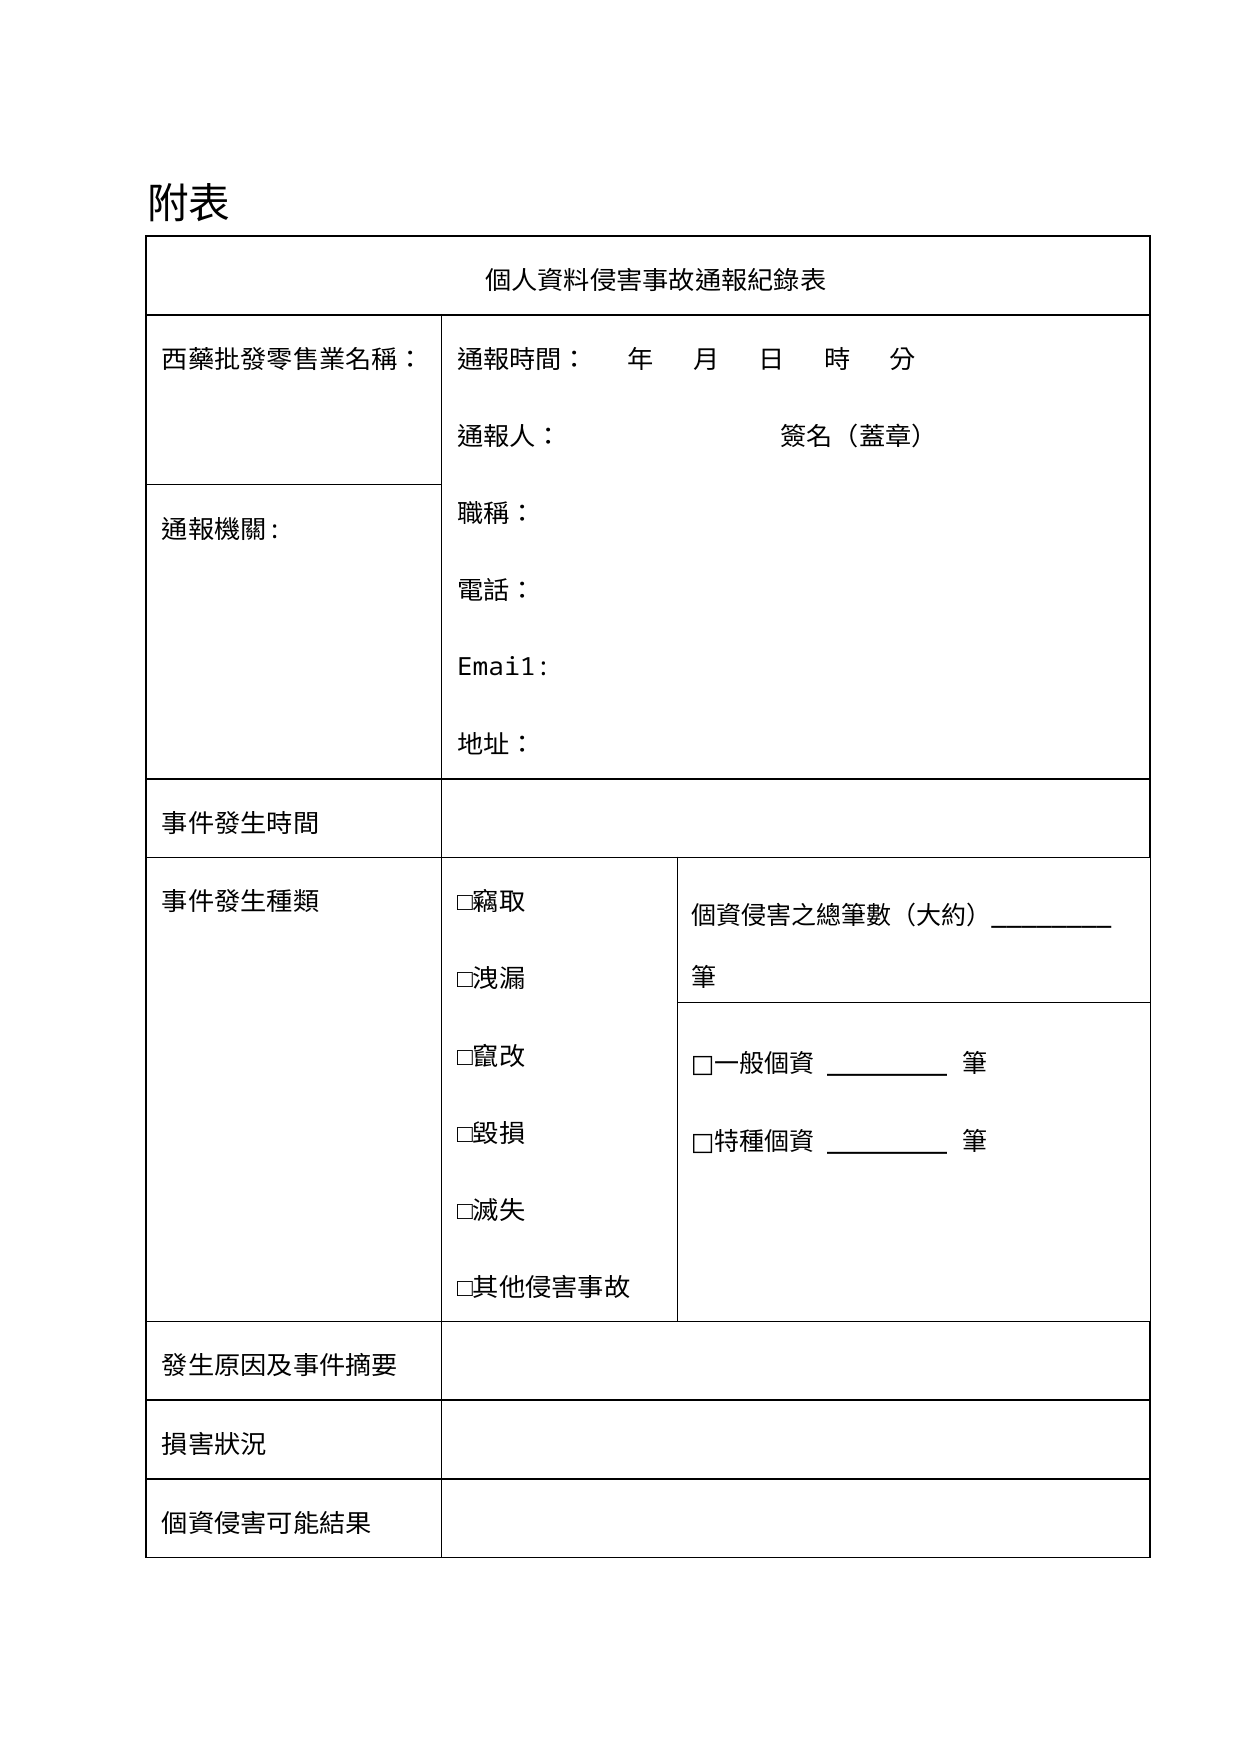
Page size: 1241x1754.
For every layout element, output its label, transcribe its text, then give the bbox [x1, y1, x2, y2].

table_cell 通報時間： 年 月 日 時 分 通報人： 簽名（蓋章） 職稱： 電話： Emai1: 地址： [442, 316, 1149, 778]
table_cell 事件發生種類 [147, 858, 441, 1321]
table_cell 個資侵害之總筆數（大約）________ 筆 [678, 858, 1150, 1002]
table_cell 個資侵害可能結果 [147, 1480, 441, 1557]
table_cell [442, 1322, 1149, 1399]
table_cell □一般個資 ________ 筆 □特種個資 ________ 筆 [678, 1003, 1150, 1321]
table_cell 發生原因及事件摘要 [147, 1322, 441, 1399]
table_cell 通報機關: [147, 485, 441, 778]
table_cell □竊取 □洩漏 □竄改 □毀損 □滅失 □其他侵害事故 [442, 858, 677, 1321]
table_cell 損害狀況 [147, 1401, 441, 1478]
table_cell 西藥批發零售業名稱： [147, 316, 441, 484]
table_cell [442, 1401, 1149, 1478]
table_cell [442, 1480, 1149, 1557]
table_header 個人資料侵害事故通報紀錄表 [147, 237, 1149, 314]
table_cell [442, 780, 1149, 857]
table_cell 事件發生時間 [147, 780, 441, 857]
text 附表 [147, 158, 1098, 221]
